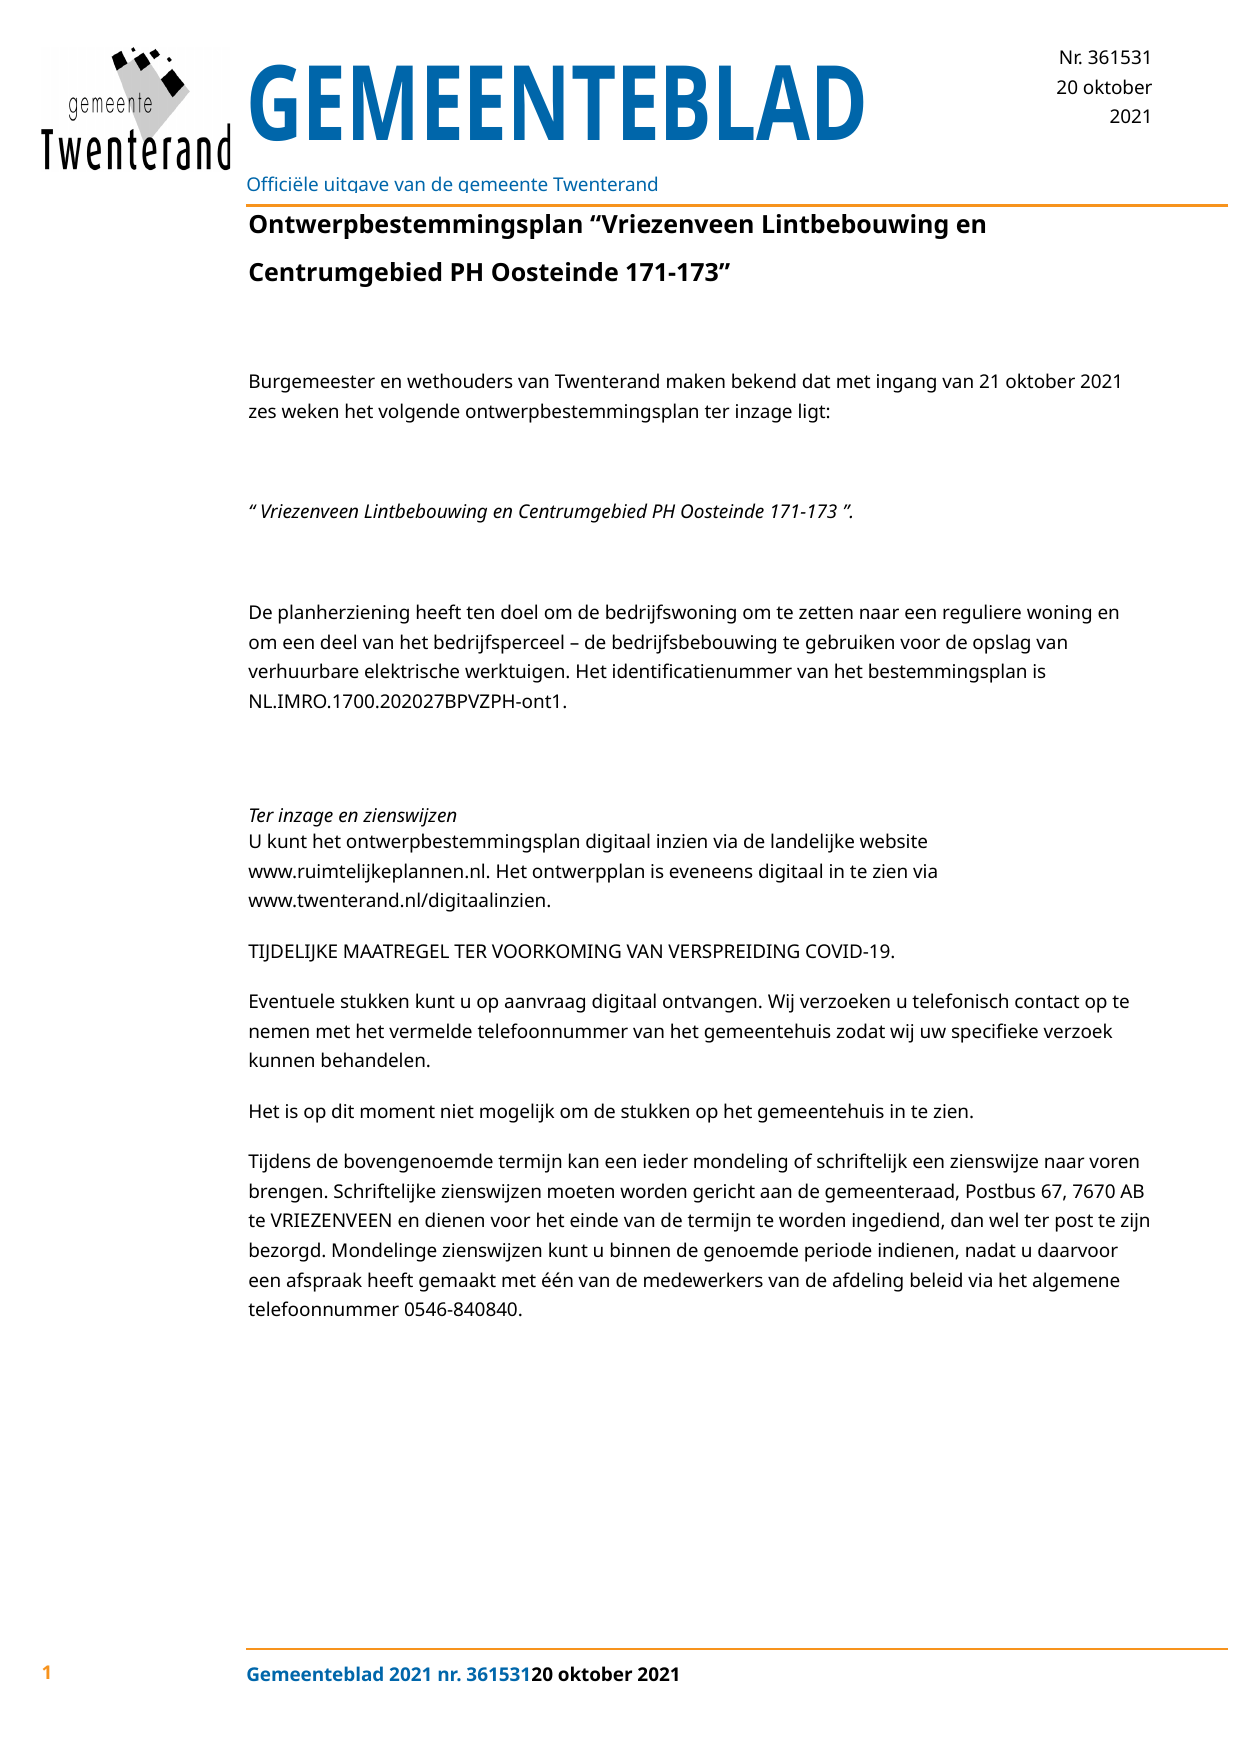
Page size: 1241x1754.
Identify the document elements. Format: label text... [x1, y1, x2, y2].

text Eventuele stukken kunt u op aanvraag digitaal ontvangen. Wij verzoeken u telefonisch contact op te nemen met het vermelde telefoonnummer van het gemeentehuis zodat wij uw specifieke verzoek kunnen behandelen. [248, 988, 1152, 1073]
text U kunt het ontwerpbestemmingsplan digitaal inzien via de landelijke website www.ruimtelijkeplannen.nl. Het ontwerpplan is eveneens digitaal in te zien via www.twenterand.nl/digitaalinzien. [248, 828, 1152, 913]
text Ontwerpbestemmingsplan “Vriezenveen Lintbebouwing en Centrumgebied PH Oosteinde 171-173” [248, 207, 1152, 288]
text TIJDELIJKE MAATREGEL TER VOORKOMING VAN VERSPREIDING COVID-19. [248, 938, 1152, 964]
text “ Vriezenveen Lintbebouwing en Centrumgebied PH Oosteinde 171-173 ”. [248, 499, 1152, 524]
text Ter inzage en zienswijzen [248, 803, 1152, 828]
picture [41, 47, 231, 172]
text Burgemeester en wethouders van Twenterand maken bekend dat met ingang van 21 oktober 2021 zes weken het volgende ontwerpbestemmingsplan ter inzage ligt: [248, 368, 1152, 424]
text Tijdens de bovengenoemde termijn kan een ieder mondeling of schriftelijk een zienswijze naar voren brengen. Schriftelijke zienswijzen moeten worden gericht aan de gemeenteraad, Postbus 67, 7670 AB te VRIEZENVEEN en dienen voor het einde van de termijn te worden ingediend, dan wel ter post te zijn bezorgd. Mondelinge zienswijzen kunt u binnen de genoemde periode indienen, nadat u daarvoor een afspraak heeft gemaakt met één van de medewerkers van de afdeling beleid via het algemene telefoonnummer 0546-840840. [248, 1148, 1152, 1322]
text Het is op dit moment niet mogelijk om de stukken op het gemeentehuis in te zien. [248, 1098, 1152, 1124]
text De planherziening heeft ten doel om de bedrijfswoning om te zetten naar een reguliere woning en om een deel van het bedrijfsperceel – de bedrijfsbebouwing te gebruiken voor de opslag van verhuurbare elektrische werktuigen. Het identificatienummer van het bestemmingsplan is NL.IMRO.1700.202027BPVZPH-ont1. [248, 599, 1152, 714]
